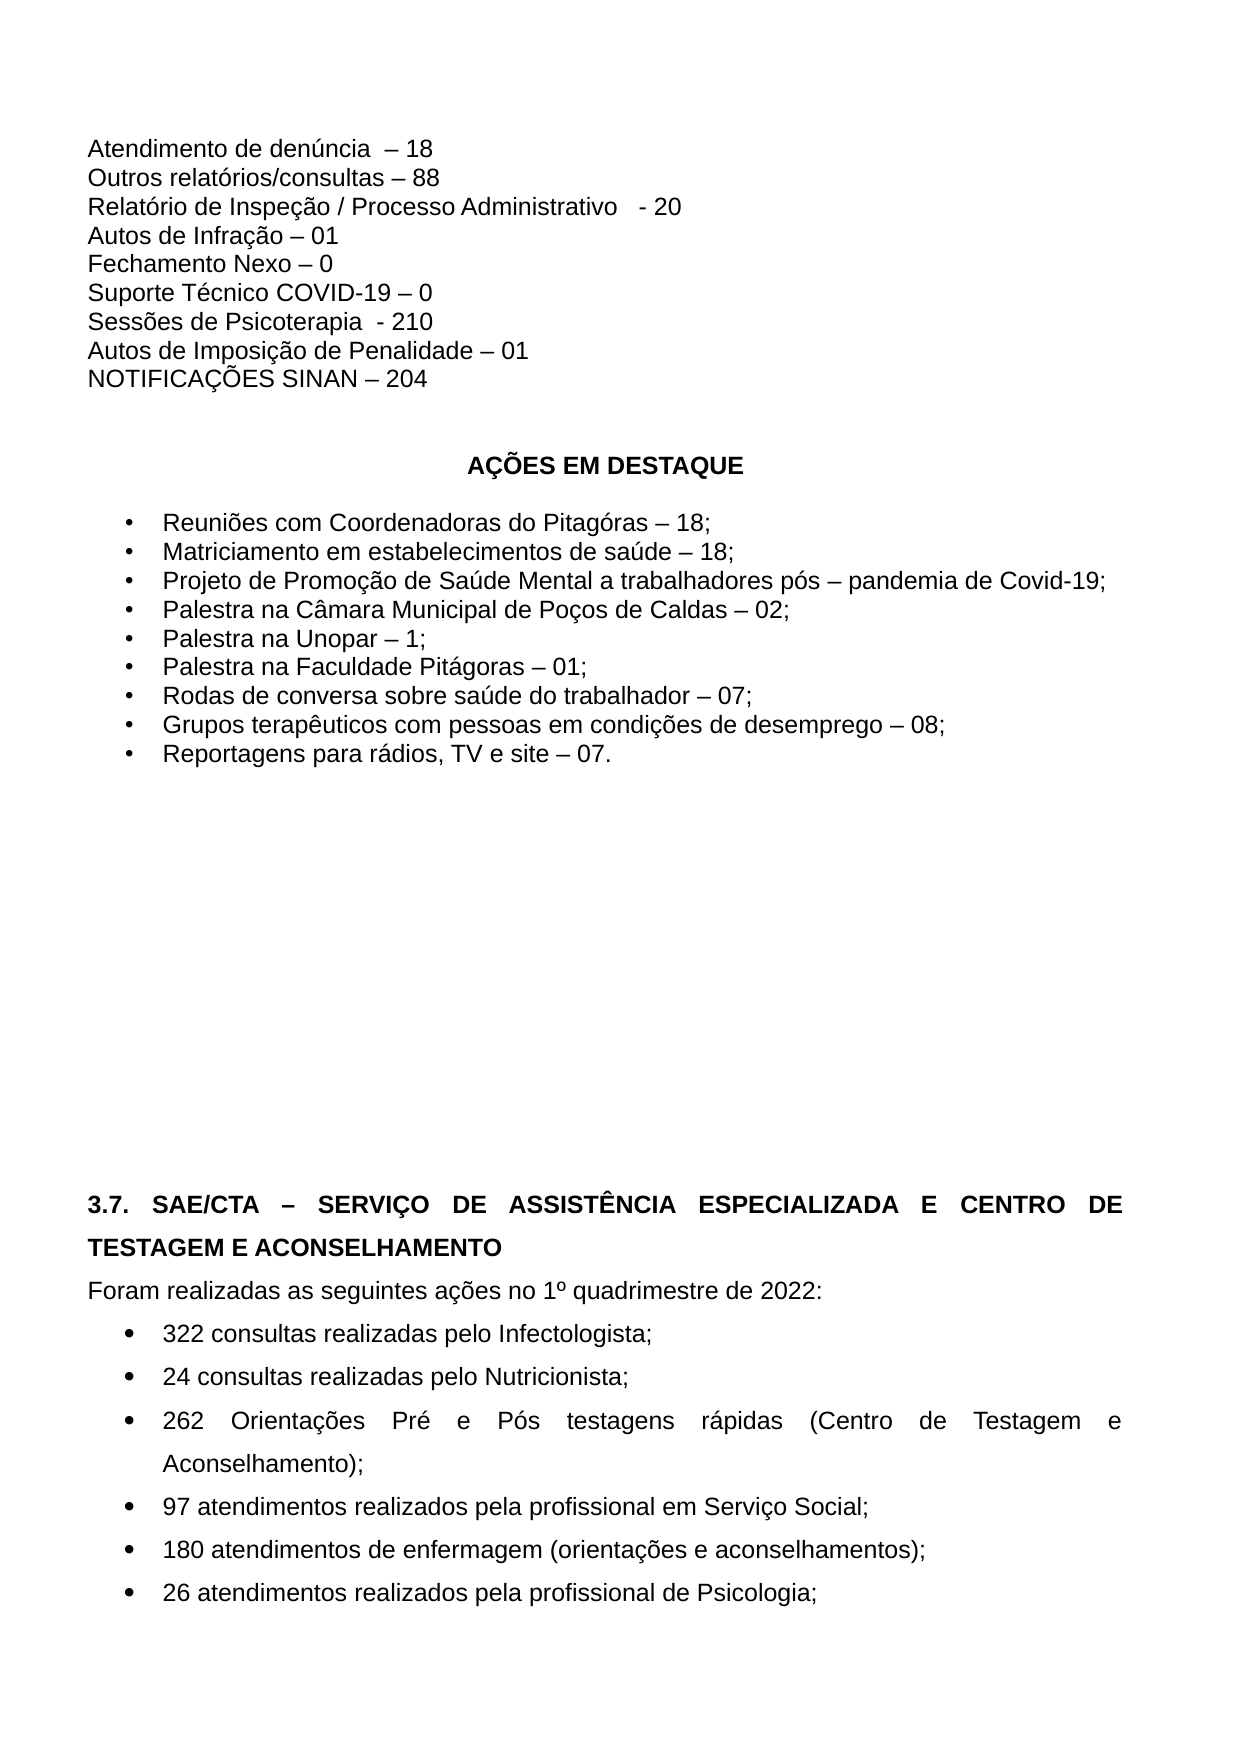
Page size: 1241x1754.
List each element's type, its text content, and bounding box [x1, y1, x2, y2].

list Grupos terapêuticos com pessoas em condições de desemprego – 08; [125, 710, 1123, 739]
text NOTIFICAÇÕES SINAN – 204 [87, 364, 1123, 393]
text Sessões de Psicoterapia - 210 [87, 307, 1123, 336]
list Rodas de conversa sobre saúde do trabalhador – 07; [125, 681, 1123, 710]
text AÇÕES EM DESTAQUE [87, 451, 1123, 479]
text 3.7. SAE/CTA – SERVIÇO DE ASSISTÊNCIA ESPECIALIZADA E CENTRO DE TESTAGEM E ACONSELHAMENTO [87, 1190, 1123, 1262]
text Relatório de Inspeção / Processo Administrativo - 20 [87, 192, 1123, 221]
list 180 atendimentos de enfermagem (orientações e aconselhamentos); [125, 1535, 1123, 1564]
list 262 Orientações Pré e Pós testagens rápidas (Centro de Testagem e Aconselhamento); [125, 1406, 1123, 1478]
list Palestra na Câmara Municipal de Poços de Caldas – 02; [125, 595, 1123, 623]
list 26 atendimentos realizados pela profissional de Psicologia; [125, 1578, 1123, 1607]
list 24 consultas realizadas pelo Nutricionista; [125, 1362, 1123, 1391]
text Atendimento de denúncia – 18 [87, 134, 1123, 163]
list Reuniões com Coordenadoras do Pitagóras – 18; [125, 508, 1123, 537]
list Palestra na Unopar – 1; [125, 623, 1123, 652]
list 97 atendimentos realizados pela profissional em Serviço Social; [125, 1492, 1123, 1521]
list Palestra na Faculdade Pitágoras – 01; [125, 652, 1123, 681]
list Reportagens para rádios, TV e site – 07. [125, 739, 1123, 768]
list Matriciamento em estabelecimentos de saúde – 18; [125, 537, 1123, 566]
text Fechamento Nexo – 0 [87, 249, 1123, 278]
list 322 consultas realizadas pelo Infectologista; [125, 1319, 1123, 1348]
text Outros relatórios/consultas – 88 [87, 163, 1123, 192]
list Projeto de Promoção de Saúde Mental a trabalhadores pós – pandemia de Covid-19; [125, 566, 1123, 595]
text Autos de Infração – 01 [87, 221, 1123, 249]
text Suporte Técnico COVID-19 – 0 [87, 278, 1123, 307]
text Autos de Imposição de Penalidade – 01 [87, 336, 1123, 364]
text Foram realizadas as seguintes ações no 1º quadrimestre de 2022: [87, 1276, 1123, 1305]
